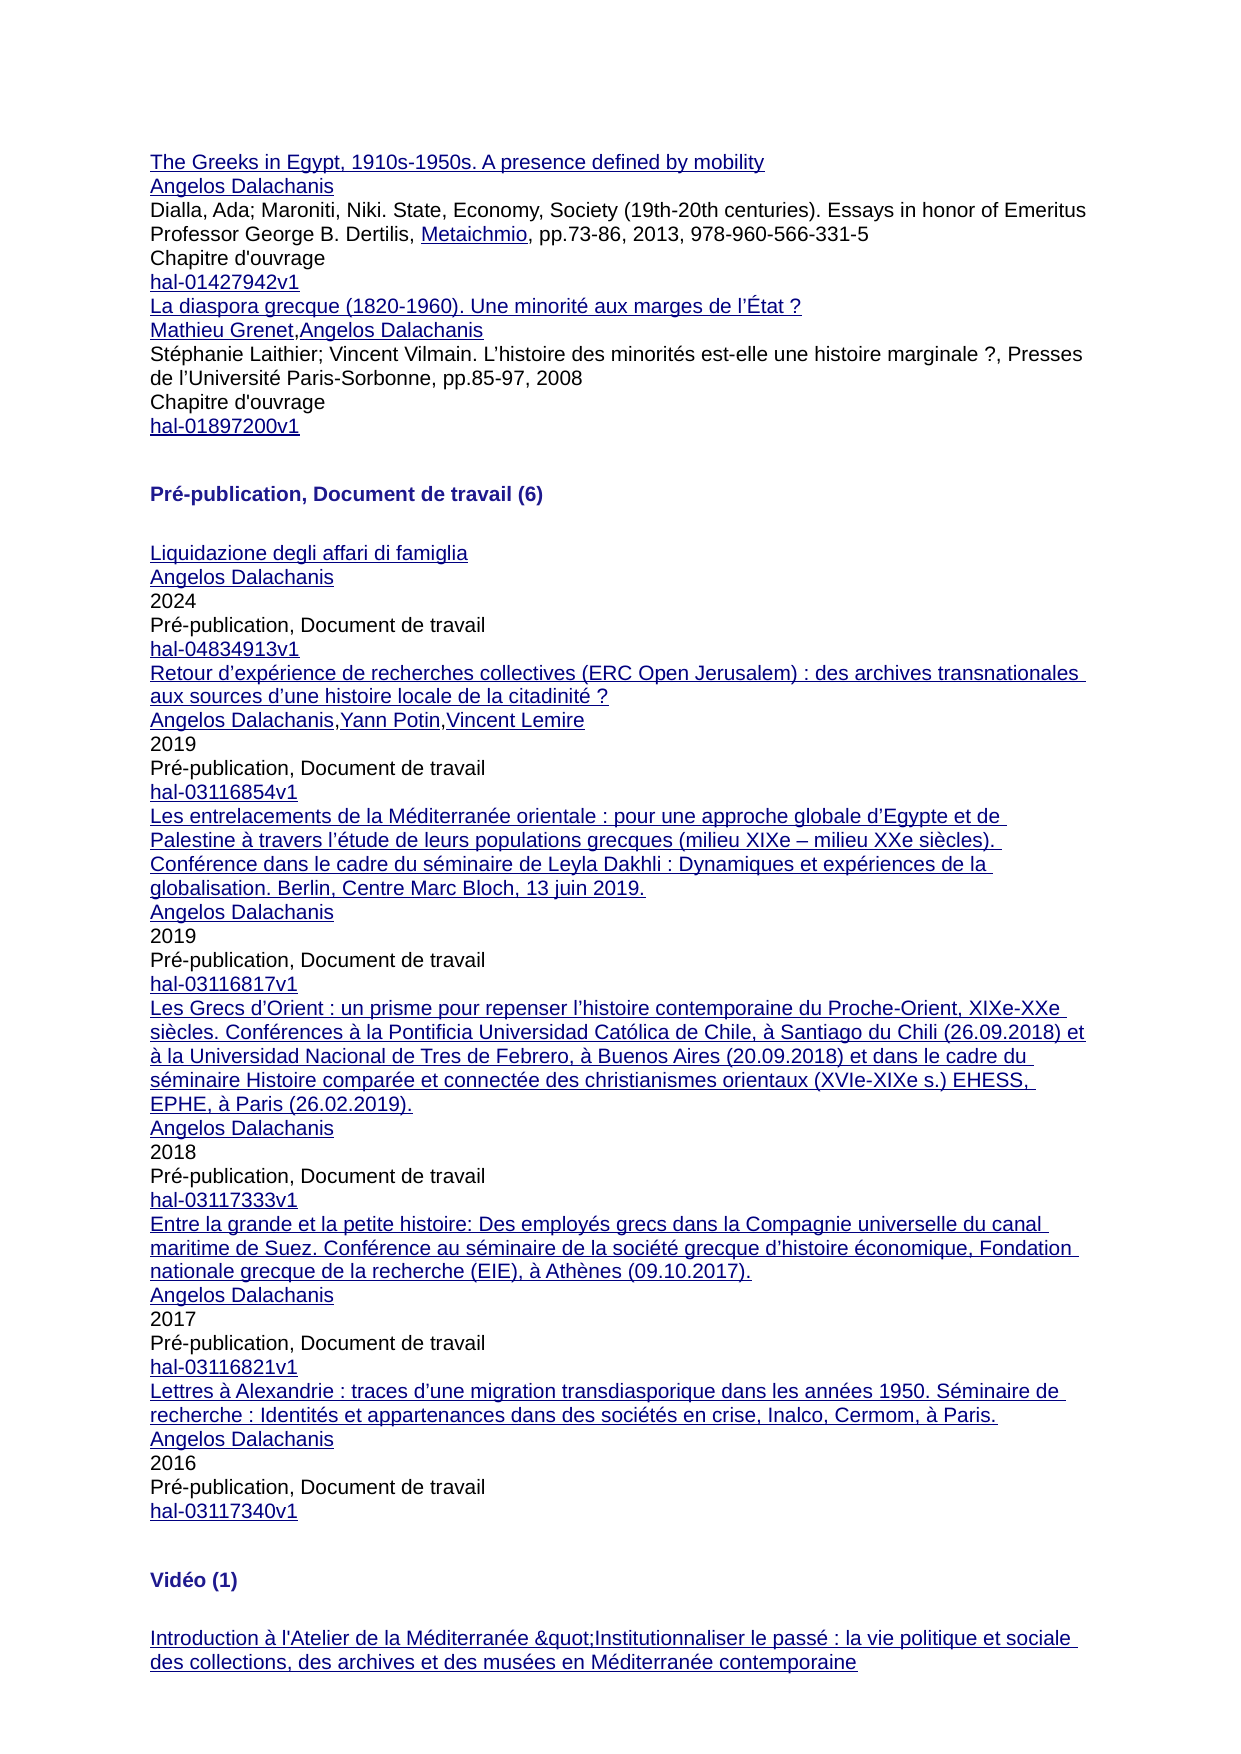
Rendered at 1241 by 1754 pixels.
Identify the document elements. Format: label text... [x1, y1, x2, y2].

table_cell Les entrelacements de la Méditerranée orientale : pour une approche globale d’Egypte et de Palestine à travers l’étude de leurs populations grecques (milieu XIXe – milieu XXe siècles). Conférence dans le cadre du séminaire de Leyla Dakhli : Dynamiques et expériences de la globalisation. Berlin, Centre Marc Bloch, 13 juin 2019. Angelos Dalachanis 2019 Pré-publication, Document de travail hal-03116817v1 [150, 804, 1090, 996]
table_cell Entre la grande et la petite histoire: Des employés grecs dans la Compagnie universelle du canal maritime de Suez. Conférence au séminaire de la société grecque d’histoire économique, Fondation nationale grecque de la recherche (EIE), à Athènes (09.10.2017). Angelos Dalachanis 2017 Pré-publication, Document de travail hal-03116821v1 [150, 1211, 1090, 1379]
table_cell Lettres à Alexandrie : traces d’une migration transdiasporique dans les années 1950. Séminaire de recherche : Identités et appartenances dans des sociétés en crise, Inalco, Cermom, à Paris. Angelos Dalachanis 2016 Pré-publication, Document de travail hal-03117340v1 [150, 1379, 1090, 1523]
subtitle Vidéo (1) [150, 1568, 1090, 1592]
table_header Introduction à l'Atelier de la Méditerranée &quot;Institutionnaliser le passé : la vie politique et sociale des collections, des archives et des musées en Méditerranée contemporaine [150, 1626, 1090, 1674]
table_cell La diaspora grecque (1820-1960). Une minorité aux marges de l’État ? Mathieu Grenet,Angelos Dalachanis Stéphanie Laithier; Vincent Vilmain. L’histoire des minorités est-elle une histoire marginale ?, Presses de l’Université Paris-Sorbonne, pp.85-97, 2008 Chapitre d'ouvrage hal-01897200v1 [150, 294, 1090, 437]
table_header Liquidazione degli affari di famiglia Angelos Dalachanis 2024 Pré-publication, Document de travail hal-04834913v1 [150, 541, 1090, 660]
table_cell The Greeks in Egypt, 1910s-1950s. A presence defined by mobility Angelos Dalachanis Dialla, Ada; Maroniti, Niki. State, Economy, Society (19th-20th centuries). Essays in honor of Emeritus Professor George B. Dertilis, Metaichmio, pp.73-86, 2013, 978-960-566-331-5 Chapitre d'ouvrage hal-01427942v1 [150, 150, 1090, 294]
subtitle Pré-publication, Document de travail (6) [150, 482, 1090, 506]
table_cell Retour d’expérience de recherches collectives (ERC Open Jerusalem) : des archives transnationales aux sources d’une histoire locale de la citadinité ? Angelos Dalachanis,Yann Potin,Vincent Lemire 2019 Pré-publication, Document de travail hal-03116854v1 [150, 660, 1090, 804]
table_cell Les Grecs d’Orient : un prisme pour repenser l’histoire contemporaine du Proche-Orient, XIXe-XXe siècles. Conférences à la Pontificia Universidad Católica de Chile, à Santiago du Chili (26.09.2018) et à la Universidad Nacional de Tres de Febrero, à Buenos Aires (20.09.2018) et dans le cadre du séminaire Histoire comparée et connectée des christianismes orientaux (XVIe-XIXe s.) EHESS, EPHE, à Paris (26.02.2019). Angelos Dalachanis 2018 Pré-publication, Document de travail hal-03117333v1 [150, 996, 1090, 1211]
